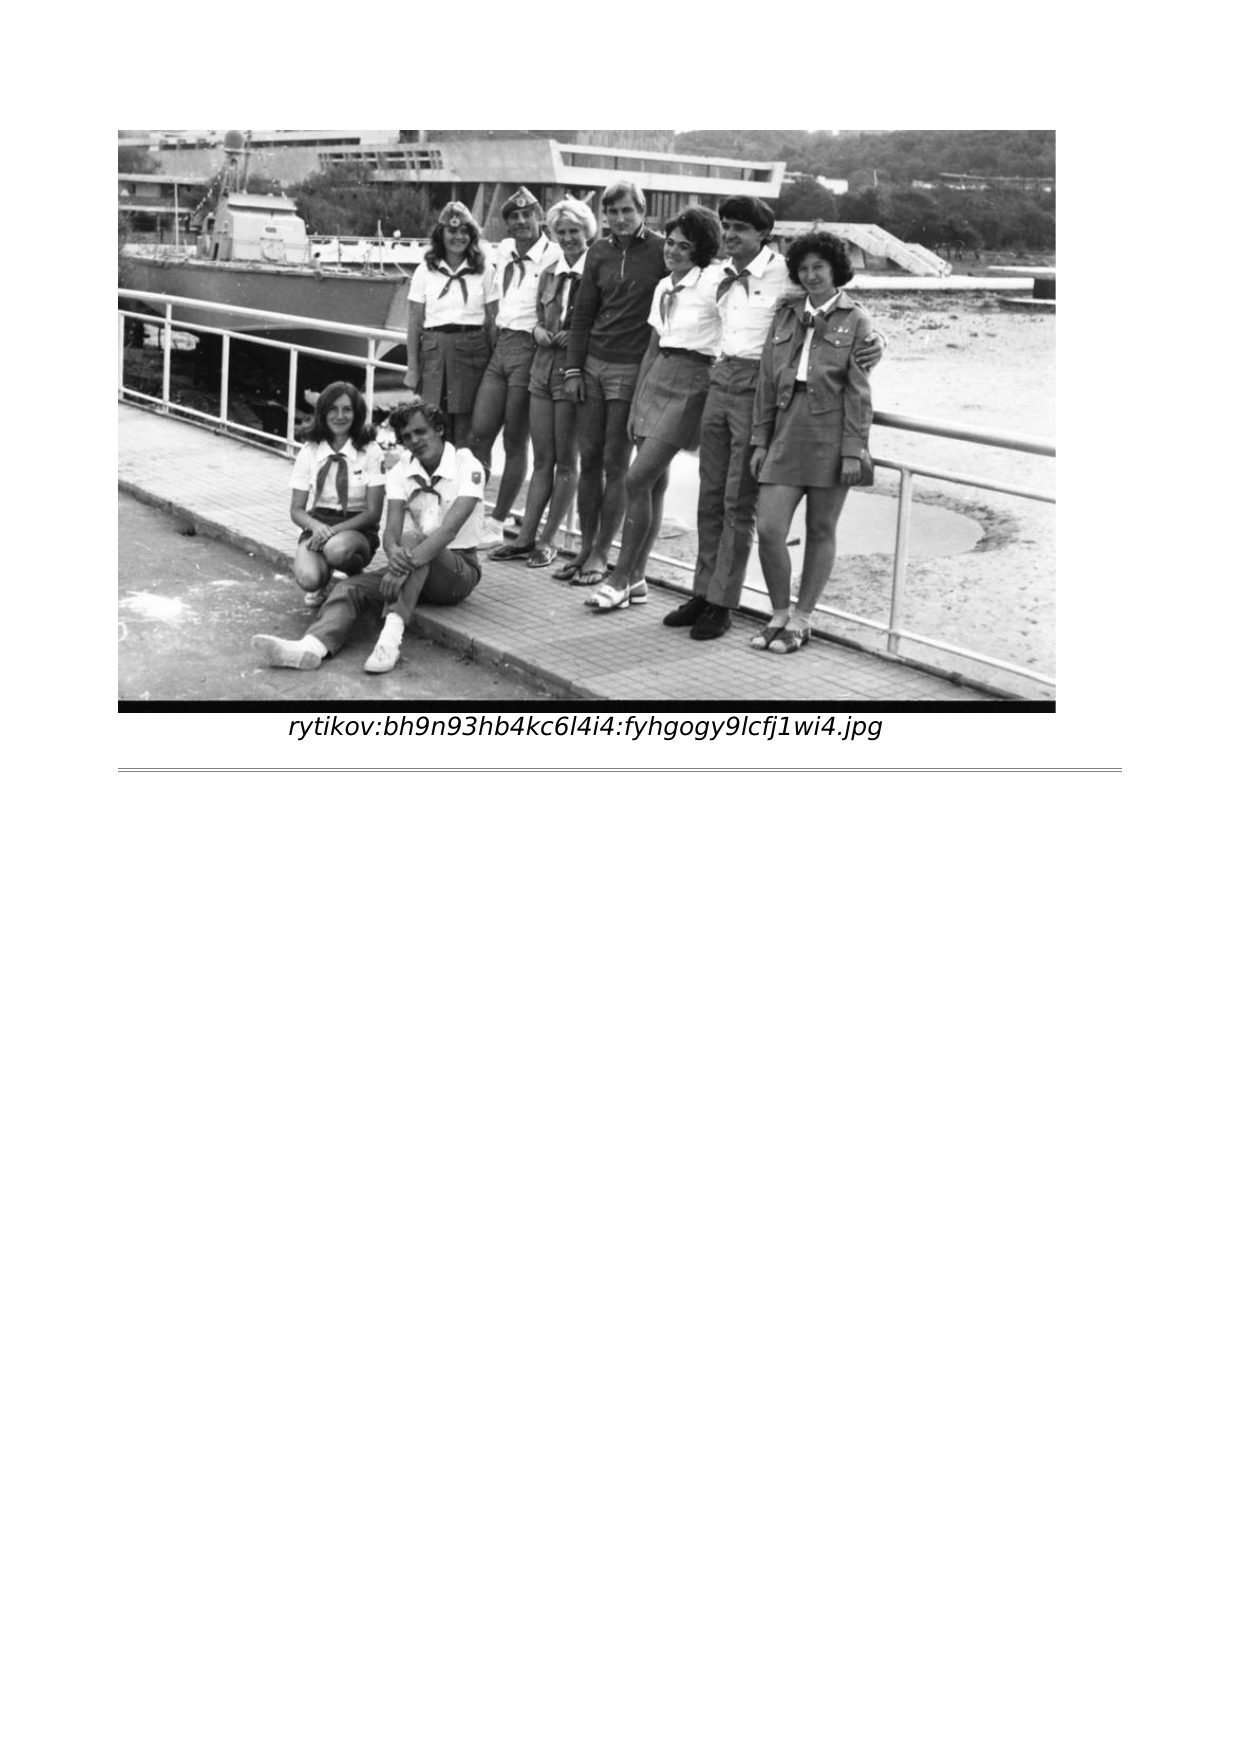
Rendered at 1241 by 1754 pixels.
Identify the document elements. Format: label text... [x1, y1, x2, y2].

text rytikov:bh9n93hb4kc6l4i4:fyhgogy9lcfj1wi4.jpg [118, 713, 1056, 741]
picture [118, 130, 1056, 713]
